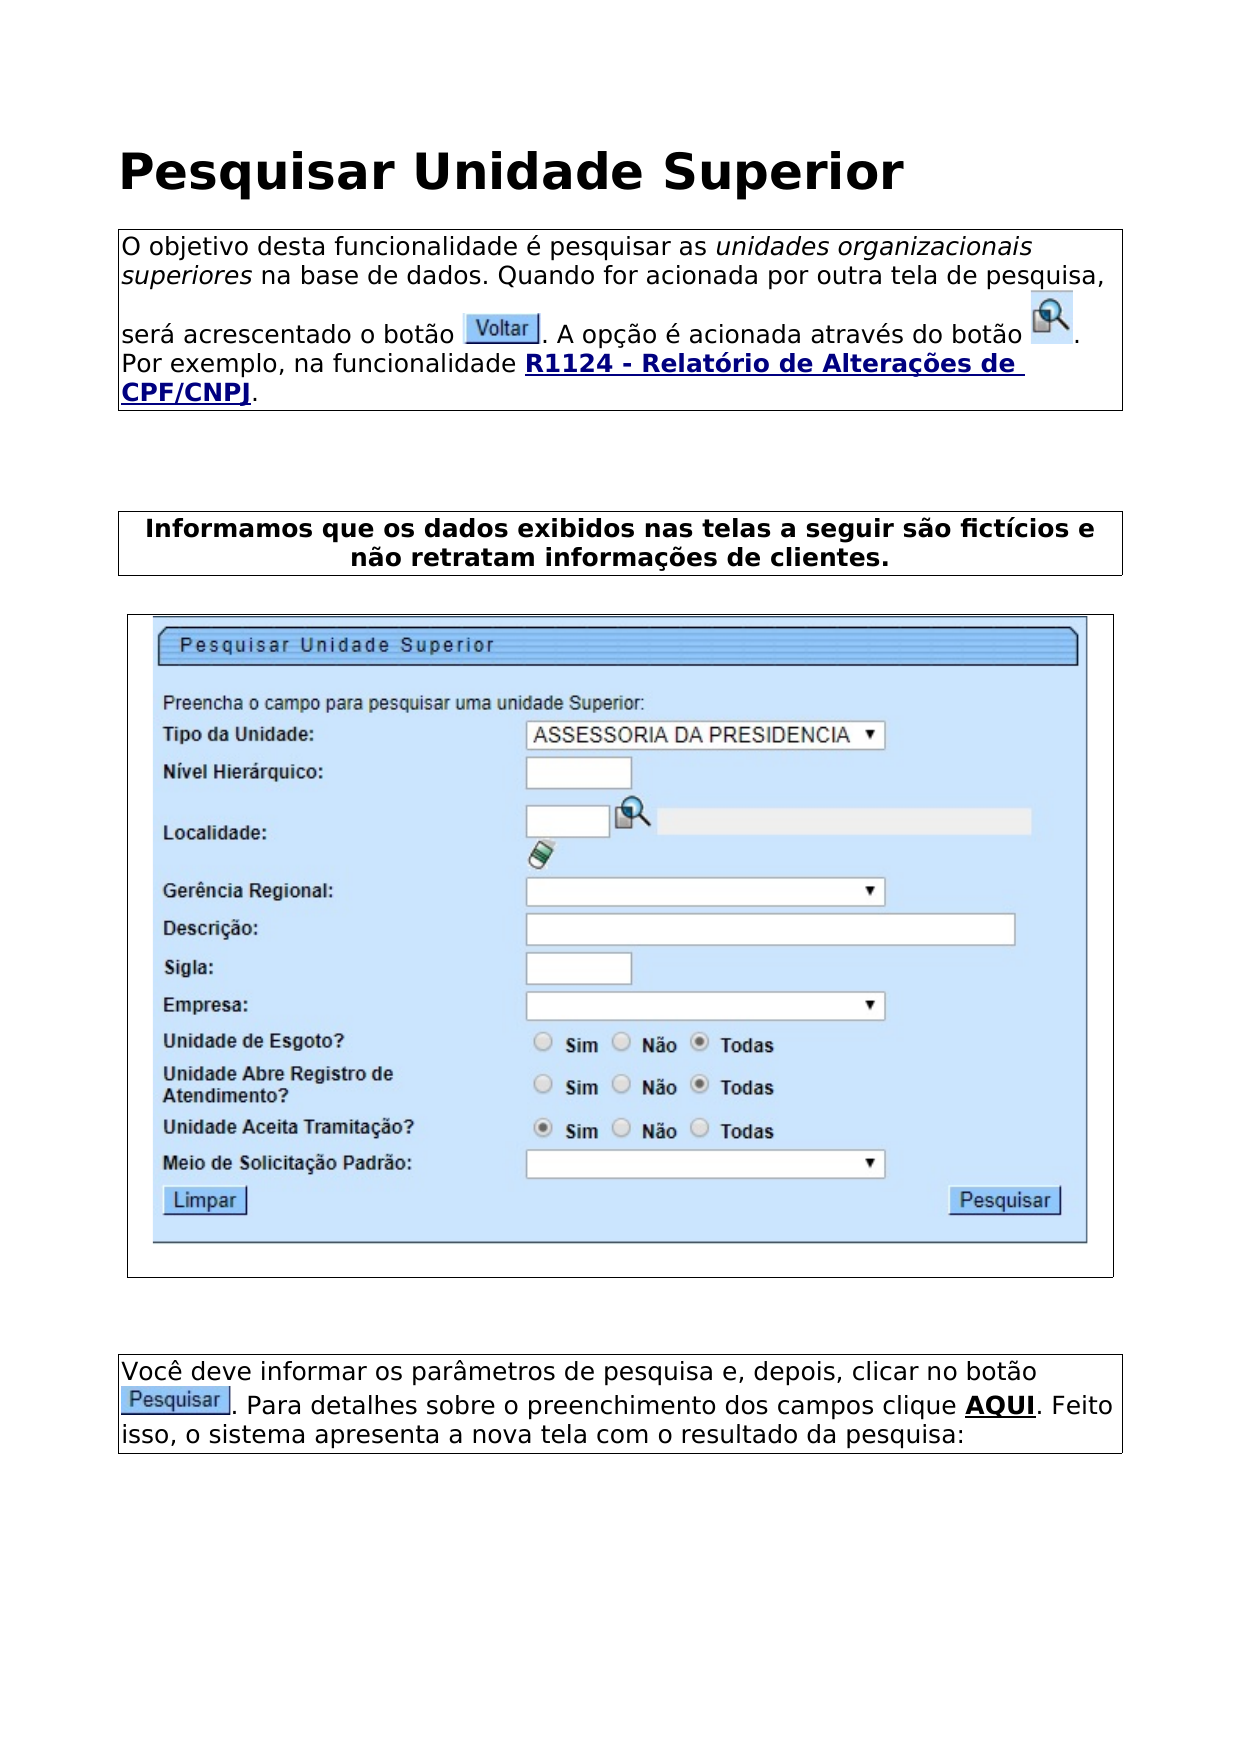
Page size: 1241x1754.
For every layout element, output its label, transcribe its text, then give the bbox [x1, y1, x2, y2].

table_header Informamos que os dados exibidos nas telas a seguir são fictícios e não retratam informações de clientes. [119, 512, 1122, 575]
subtitle Pesquisar Unidade Superior [118, 143, 1122, 201]
picture [462, 313, 541, 344]
table_header [128, 615, 1113, 1277]
picture [152, 616, 1088, 1245]
picture [121, 1386, 231, 1415]
picture [1030, 290, 1073, 344]
table_header O objetivo desta funcionalidade é pesquisar as unidades organizacionais superiores na base de dados. Quando for acionada por outra tela de pesquisa, será acrescentado o botão . A opção é acionada através do botão . Por exemplo, na funcionalidade R1124 - Relatório de Alterações de CPF/CNPJ. [119, 230, 1122, 410]
table_header Você deve informar os parâmetros de pesquisa e, depois, clicar no botão . Para detalhes sobre o preenchimento dos campos clique AQUI. Feito isso, o sistema apresenta a nova tela com o resultado da pesquisa: [119, 1355, 1122, 1452]
